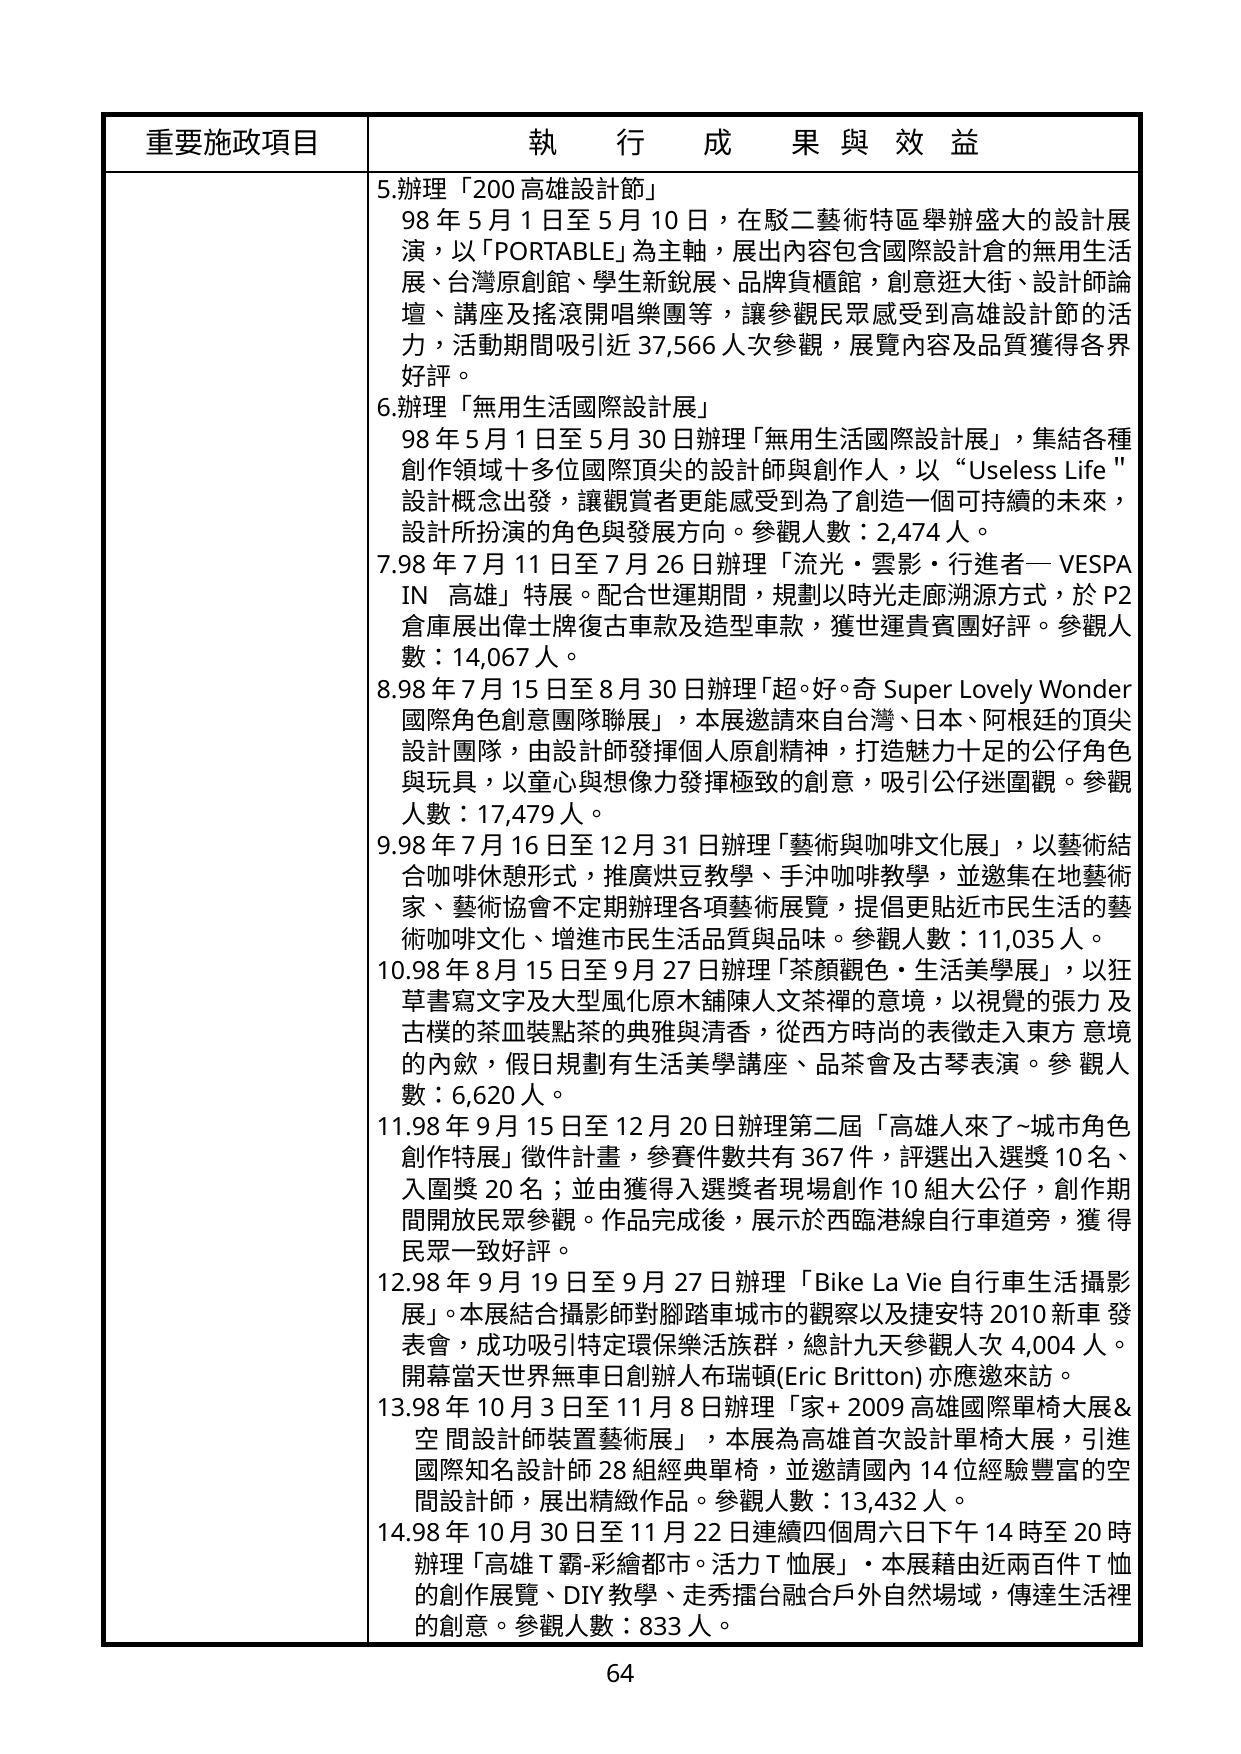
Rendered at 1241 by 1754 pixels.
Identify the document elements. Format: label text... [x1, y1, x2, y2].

table_header 重要施政項目 [106, 117, 367, 171]
table_header 執 行 成 果 與 效 益 [369, 117, 1138, 171]
table_cell 擬訂高雄市藝文活動活化方案，訂定「高雄市特定文化設施運用及文化活動合作執行要點」，由文化局與財團法人高雄市文化基金會合作辦理文化藝術活動，透過公設財團法人多元觸角與創會功能，一方面節省公帑，一方面以最少經費，策辦更多大型優質活動。 1.原為兩樂團募款設立之財團法人高雄市交響樂團文化藝術教育基金會及高雄市國樂團文化藝術基金會業於98年4月22日轉型合併為財團法人高雄市愛樂文化藝術基金會，並附設兩樂團,該基金會於98年8月18日已召開第四屆董事第一次董事會會議,順利推選董事長。 2.高雄市交響樂團及國樂團98年度接受本局補助款,辦理表演活動及場次如下： (1)高雄市交響樂團:專題及定期音樂會22場、校園及社區推廣音 樂會17場、專案型音樂會19場、其他5場,合計63場,觀眾人數計176,262人。 (2)高雄市國樂團: :專題及定期音樂會50場、校園及社區推廣音樂會28場、專案型音樂會8場、其他3場,合計87場,觀眾人數計86,993人。 98年度本局所屬志工運用單位招募文化志願服務人員共計240人,協助推動展覽館、演藝廳及圖書館等場館服務工作，前項服務工作包括展場導覽、布卸展、閱讀資詢及廳堂服務等，各場館所需文化服務人才，將由各運用單位不定期施以專業訓練，為前來參觀民眾提供服務。 1.文化高雄月刊至98年12月底，通路點由278點已增加為833點，通路點遍及本市各文化館所、交通運輸、飯店餐飲咖啡店、書店等，並擴增外縣市重要景點，有助行銷本市各場館藝文活動。 2.《葉石濤全集》編印出版： 國寶級作家葉石濤畢生的寫作心血結晶在98年12月完成全集出版發表，全集資料篇幅龐大，共有23冊，包括小說卷5冊、隨筆卷7冊、評論卷7冊、資料卷1冊以及續編翻譯卷資料卷3冊，總計近700萬字。 1.文謅謅音樂會 98年12月6日於高雄市中央公園文學館湖中島及環湖綠地舉行露天文學演唱會，這是臺灣第一場湖上搭台的音樂盛會，也是第一場集結了三張台灣文學音樂專輯，演唱會透過豬頭皮(朱約信)演唱台灣第一張文學音樂專輯楊逵〈鵝媽媽出嫁〉、鬥鬧熱走唱隊創演彰化「台灣新文學之父」賴和文學概念音樂專輯，林生祥演唱即將出版的〈鍾理和紀念專輯〉，意義非凡。 2.Takau打狗文學獎 2009打狗文學獎，徵選文類為新詩、散文、短篇小說及電影劇本四類，共418件參選，得獎作品20件，98年12月出版《海港地圖－2009Takau打狗文學獎得獎作品集》1500本，並於《聯合文學》98年11月號及《中國時報》人間副刊刊登部份得獎作品。 3.公車詩文燈箱 以「詩在街角」概念讓市民可隨時在街道遇見文學，邀請高雄在地詩人及文學獎作家等55 位提寫2-3行文句，由塗鴉藝術家傑生繪製插圖，詩情畫意的畫面分別設置於130座新設公車直立式站牌，讓文學長年駐足街頭並藉由燈箱美化市容，妝點城市面貌。 4.石鼓詩 文化中心藝術大道開放以來，便以文學結合視覺創造園區焦點，「石鼓．詩」燈箱共邀36位高雄在地詩人及文學獎作者共同抒寫，不同主題徵詩製作燈座，美化妝點園區，石鼓文學氣候儼已成形。 5.高雄文學創作獎助計畫 自98年8月至99年7月以「水與綠」為主題辦理「2009文學創作人才獎助計畫」，公開徵選文學創作計畫，入選十位分別為新詩類、散文類、小說類、報導文學類，每位可獲補助獎金10-12萬元。 6.高雄首座蓮池潭文學步道 98年5月31日辦理高雄首座蓮池潭文學步道落成啟用。本案係向15位高雄當代文學家徵稿，並邀台灣文學國寶鐘肇政先生題詞及以書法體書寫詩詞，整體呈現文學與環境之詩意美感，蓮池潭步道也成為高雄文學新地標。 7.葉石濤紀念銅像 本案係以公共藝術改置方式進行，98年12月6日落成揭幕，紀念一代文學大師，讓葉老不朽精神長存台灣人心中。 8.「葉石濤文學」學術研討會： 為紀念葉石濤先生逝世一週年，舉辦紀念演講、論文發表及座談，以具體行動追思文學大師。邀請國內、外之台灣文學學者專家參與發表、評論等。 1.音樂館 98年度表演場地設施演奏廳及戶外廣場活動場次及觀眾人數統計如下 (1)演奏廳:活動場次計154場、觀眾人數46,060人。 (2)戶外廣場: 活動場次計84場、觀眾人數51,150人。 1.本計畫於98年10月1日經行政院核定，基地位於高雄港11至15號碼頭，總工程費50億元，軟體計畫經費4.5億元，預定期程為98-104年。 2.於98年10至12月辦理「活化流行音樂營運空間試辦計畫」，共補助12家民間業者邀請流行音樂表演者至各單位駐唱演出，提供40組團體參與演出。 3.「大港飆雪」： 為配合流行音樂中心興建，營造碼頭藝文休閒氛圍，98年12月至99年4月於高雄港11、12號碼頭，以零預算招標委外方式，結合國外的製雪專家及團隊，耗資上億元共同打造大型民間投資案，藉以提前型塑碼頭音樂及休閒觀光地標形象，並帶動港區人潮匯聚及產業鏈結效益。 1.文化資產審定 召開6次高雄市文化資產審議委員會，決議通過鼓山區高雄港車站「北號誌樓」及其附屬設施包括轉轍器系統及連動關節為歷史建築高雄港車站涵蓋範圍。登錄新興區「逍遙園」為歷史建築，指定旗津區「東沙遺址」為市定遺址。 2.文化資產修復 (1)國定古蹟中都唐榮磚窯廠-紅磚事務所修復工程完工，並移交唐榮公司進行後續管理維護。 (2)辦理國定古蹟左營舊城南門修復工程。 (3)辦理市定古蹟崇聖祠緊急修復工程。 (4)辦理楠梓天后宮修復工程之規劃設計及經費爭取。 1.市定古蹟打狗英國領事館官邸為本市著名文化觀光景點。本局除訂定周延之委外契約、定期召開營運督導會議，並積極督導委外廠商規劃辦理系列靜、動態藝文活動，將古蹟與當代藝術文化結合。以成功行銷打狗英國領事館官邸，參訪人潮不斷，98年累計參訪人次逾390,280人。 2.市定古蹟武德殿，為全台唯一以原始功能再利用之古蹟點，並成為多元文化空間及中日韓文化交流平台，98年陸續舉辦「大家來聽說故事」、「日本花道研習」、「國際城市劍道文化交流大會」、「日本舞蹈研習」、「武德殿祭系列活動」等台日交流藝文活動。文化局並輔導其成功行銷本市文化資產，98年累計蒞館參訪人次逾25,024人次。 1.文化資產調查研究 (1)完成市定古蹟西子灣蔣介石行館調查研究及修復計畫，可作為 日後管理維護及修復工程之依據。 (2)完成市定古蹟旗後天后宮調查研究及修復計畫，可作為日後管 理維護及修復工程之依據。 (3)完成國定古蹟鳳山縣舊城東門段調查研究及修復計畫，依文化 資產保存法規定報請行政院文化建設委員會審議，審查核定後 將據以辦理修復工程之規劃設計及發包工程。 (4)辦理高雄市柴山小溪貝塚調查研究計畫，完成後將做為柴山小 溪貝塚提報本市文化資產審議委員會審議指定遺址或列冊監管之重要依據。 (5)辦理左營眷村空間基礎資料與活化再利用屬性分析研究，完成後不僅將具體紀錄左營眷村變遷歷程，並將研擬左營都市發展及眷村文化保存之適切方案，創造北高雄城市特色。 (6)辦理高雄市眷村女性生命史紀錄計畫，帶領民眾瞭解眷村文化 之價值與保存意義。 2.文史民俗活動推廣 (1)2009年228事件62周年紀念系列活動。活動內容包括辦人權影 展、「二二八歷史教育與傳承」研討會、「中樞紀念儀式暨藝術 特展」開幕點燈、「中樞紀念儀式」以及「228紀念音樂會」。成功喚醒台灣社會人道關懷之心，帶領民眾審思今日重複發生的二二八現象。此次系列活動計有2270人次參加 (2)辦理戰爭與和平紀念公園及主題館之建置。包括辦理啟用典 禮、「讚頌和平‧自主青春」音樂會以及導覽志工培訓課程等活動。而全台唯一主題館的啟用暨展示文物更帶領民眾省思這段發生在台灣高雄卻漸被遺忘的世界歷史事件，館內建置的台灣兵死難者查詢系統，亦是目前全台唯一有關台灣兵的資料庫。主題館自開館營運迄98年12月底累計逾89,700人次參訪。 (3)辦理開台聖王鄭成功385年紀念活動，藉由台灣豫劇團的表演 傳頌其事略功績，引領市民了解鄭成功開發台灣的功績以及對 台灣歷史文化的影響。此次活動計有200人參加。 (4)配合世運於高雄願景館辦理「多美麗啊!生活美學經驗展」，以 全新美學內涵注入高雄舊火車站，並於全高雄一同見證2009年世運盛事，以台灣文創魅力，將台灣美力傳遞到國際。展覽期間共吸引10520人次入館參訪。 (5)辦理中都唐榮磚窯廠世運導覽活動，世運期間於紅磚事務所駐 點導覽，解說「臺灣煉瓦會社打狗工場(中都唐榮磚窯廠)」歷 史文化、產業發展及建築特色，並結合愛河周邊景點推廣高雄 觀光及文化據點，總計參觀人次逾1000人。 (6)辦理2009全國古蹟日-探訪打狗發源地－旗津的古蹟群，讓民 眾深入瞭解古蹟之歷史意義及文化價值，進而落實於日常生活 中維護古蹟之意識。 (7)辦理200左營萬年季-左營文化深度之旅，透過專人導覽介紹左 營聚落，帶領民眾瞭解社區產業的實際操作及臨場體驗社區生 活方式，共有500位民眾參與。 1.爭取文建會98年地方文化館計畫補助經費計1,410萬元。 2.辦理「市民與觀光客的文化站：打狗英國領事館(官邸)台英文化交流古蹟文化館跨領域策展活動計畫」。於98年7月1日正名全新策展開幕，帶領高雄市民與國際觀光友人，共同分享文化資產的現在式，老古蹟的新感動，至98年底累積參訪人次逾182,047人。 3.辦理「高雄城市文化館聯盟民間藝文空間擴大結盟計畫」暨「夜間，文化館行動」。以因應本市多屬公有文化館以及多數館舍開放時間僅限於白晝，積極媒合夜間開放之民間藝文空間，提供市民與旅人有別於白天文化館的夜晚藝文饗宴。 4.辦理「中長程文化生活圈」 為提升文化館專業並媒合文化生活圈，積極建構文化館版高雄學，並促進文化館媒合文化觀光，以促進市民與國內外旅客參與。以三層次為推動標的：第一層次：「整座城市，就是我的博物館。」第二層次：四大主題文化生活圈(愛河、後勁舊城、中央公園、海港)。第三層次：各館舍「睦鄰」生活圈。由館舍協助其周邊生活圈之形成。並辦理「98年度高雄市文化生活圈中長程發展規劃案」，並於99年持續推動。 1.本市表演空間之利用規劃與資源調查。 2.「孔廟大成殿環境劇場」竣工完成，並配合世運期間多次運用該場地辦理6場星空孔廟劇場。 1.辦理「譚盾指揮經典音樂會」，為高雄市首場草地音樂會。與李國鼎基金會共同辦理「譚盾指揮經典音樂會」，邀請國際知名臥虎藏龍音樂大師—譚盾與高雄市交響樂團共同演出膾炙人口的「臥虎藏龍」與「地圖」等曲目。在98年1月22日晚間在美術館面湖草坡舉行，這不僅是一場國際級的音樂盛會，更是高雄第一場「沒有椅子的草地音樂會」。當天現場約12000名觀眾持票入場聆聽，並有數千位民眾站在場外聆聽。不僅使場地完全客滿，音樂會深獲民眾與譚盾好評。 2.辦理捷運沿線藝文行銷活動，分為「搭捷運街藝趕集」及車站沿線中小型藝文展演活動。，活動自元旦開始，在各個捷運站展開，深獲民眾好評，使捷運站成為高雄城市新的文化藝術地。 3.辦理98年春節民俗-舞獅藝術活動，熱鬧的舞獅表演增加本市年節氣氛。 4.與台灣戲劇表演家劇團合作，演出舞台劇--「移動的幸福」， 該團為本市傑出團隊，因逢車禍，本局特別與其合作，助其度過難關。 5.辦理聖彼得堡馬林斯基劇院芭蕾舞團與交響樂團演出及戶外轉播。以往這類具國際知名的團體在台演出僅侷限於台北，這次受邀到高雄市演出，實屬難得，在經濟不振的年代中，售票率仍能維持在近九成的情況下，足以反應優質的節目，民眾仍會購票前往欣賞，這次文化局能爭取到戶外轉播，嘉惠大高雄地區的民眾，約有1萬2千人參與，現場人山人海，把文化中心廣場擠的水洩不通，推廣這類的活動能促進民眾參與藝文活動的意願，並達到文化局推廣藝文活動的美意。 6.於捷運美麗島站辦理穹頂音樂會。 7.為慶祝兒童節，辦理「Kids Only 古典音樂會」，讓國小三年級至六年級學童進場欣賞的音樂會，培養學童有獨立並受美好藝術的薰陶，現場學童都十分守秩序，並反應良好。 8.規劃辦理「世運主場館落成音樂會」。為籌劃測試符合開閉幕典禮規模，於世運主場館首次舉辦大型表演活動，安排匹茲堡交響樂團、維也納歌劇院合唱團及國內合唱團共同演出，民眾反應熱烈，帶動世運開閉幕典禮售票績效。 9.配合世運期間賽事，辦理「歡騰世運 閃耀七月 搭捷運藝術趕集」活動，共分為「搭捷運街藝趕集加大版」、「爵士風情錄」、「星空孔廟劇場」。 10.辦理2009高雄世運開閉幕典禮，主場館全場大爆滿，座無虛席， 世運總會長佛朗契盛讚2009年世運是史上最成功的一次世運會。 11.辦理2009戲獅甲藝術節。為承繼2009世運年，以運動競技為活 動主題，首次於室內體育館辦理現場轉播與國內體育台轉播，活動主題：「舞獅競技」、「獅甲藝文活動(中場活動規劃)」與「紅毛港歷史文化相關藝文活動」，初賽於廣濟宮、複賽於小港社教館， 兩場活動民眾都十分踴躍，顯示名眾對戲獅甲藝術節的喜愛。 12.設置新版「表演藝術花園」網站，。 13.與聲碼數位藝術合作辦理世界知名「2009 VGL亞洲巡演-暴雪」電 玩交響音樂會，吸引許多喜愛電玩的年輕人入場。 14.配合高雄縣六龜鄉優人神鼓義演活動，提供台灣民謠爵士樂團演 出，撫慰災區民眾，在音樂的旋律中放鬆紓解災後的傷痛。 15.為紀念美麗島三十週年與配合人權月活動，辦理「回首三十 美麗 重拾」音樂會，邀請國際知名大提琴家范雅志與高市交合作演出， 紀念發生於本市的重要人權事件。 16.促成在地的尚和歌仔戲團與高雄市國樂團演出「鬼湖戀」。 19.辦理愛河布袋戲展演季，鼓勵各布袋戲團將原本在戶外的演出移 入室內作售票展演，發展精緻的布袋戲文化，獲得布袋戲迷的支 持與肯定。 1.傑出團隊扶植與藝文活動補助 (1)為扶植在地團隊與城市文化活動發展，辦理定期三期藝文活動 補助，98年補助185團，專案35案，傑出團隊13團，共支出 10318000元。 (2)配合文建會辦理高雄市傑出演藝團隊徵選及獎勵計畫，自19件 申請案中選出13團，分別為音樂類3團、舞蹈類3團、傳統戲 劇類3團及現代戲劇類4團，並針對入選團隊進行藝術與行政評鑑。 (4)與台灣戲劇表演家合作，演出舞台劇--「移動的幸福」，協助渡 過該團車禍後之困境。 (5)文建會「推動藝文產業發展」計畫，提送「高雄市創意設計產業發展計畫」。 (6)辦理兩梯次「高雄市演藝團體輔導稅務課程」，輔導本市藝文團 隊行政工作。 (7)協助衛武營藝術文化中心籌備處辦理「南方計畫座談會」；以及 國藝會辦理2010年補助說明會 2.街頭藝術展演扶植與推動 (1)依據「高雄市街頭藝人標章發行及展演辦法」辦理2次98年街 頭藝人標章認證活動，共300組通過認證。 (2)街頭藝人研習課程， (3)設置新版「街頭藝人網站」 (4)配合城市光廊招商期間，邀請街頭藝人於城市光廊演出，提昇 該地藝文氣氛，活絡商圈。 (5)邀請街頭藝人於捷運沿線演出。 3.因應「高雄市輔導演藝團體自治條例」，辦理高雄市藝文團隊換證工作。 1.辦理「旗津中洲入口意象公共景觀設置」，藉由公共藝術景觀的營造，強化遊客自過港隧道進入旗津中洲之視覺意象，以轉化區域入口心境，讓遊客感受高雄旗津的在地熱情與地方活力。 2.辦理「蓮池潭景觀工程─文學步道」，遴選15位高雄當代文學家大作，於左營蓮池潭西側(舊城國小至孔廟)建置文學步道，宣揚高雄人文氛圍。 3.辦理C1－C3倉庫整建工程 為使駁二藝術特區有其產業轉型及文創觀光價值，擴增現有範圍，進行區內台糖所屬C1、C2、C3三間倉庫區的建物整建、美化及設備改造。規劃展覽空間及服務空間。未來將結合文創產業，以藝術產業之市場機制獲永續經營的模式，營造出駁二藝術特區兼具藝文氣息與文創產業、休閒觀光等絕佳特色場域。本工程於98年4月27日完工，98年10月22日取得使用執照。 1.代辦「原住民主題公園第三期工程公共藝術案」 2.代辦「審計部高雄市審計處與審計部台灣省高雄縣審計室聯合辦公大樓」公共藝術案 3.辦理「愛河中段公共藝術設置計劃」 4.辦理「前鎮國中周邊公共藝術設置計畫」 5.辦理「陳中和墓公共藝術設置計畫」。 6.辦理「台灣文學作家葉石濤公共藝術設置計畫」。 1.成立98年度社區營造中心 委託專業團隊高雄市公共事務管理學會設置高雄市社造中心，規劃執行社區觀摩、社區總體營造課程研習、社區家族會議、社區東道主經驗交流聚會，以整合資源及交流平台、結合相關專業領域建立公民意識、推動城市閱讀、振興地域活力、創造多元文化特色、文化創意產業發展及人性化健康社區之新願景。 2.輔導執行社區營造推動輔導點提案相關計畫 透過社區營造中心辦理社區營造點甄選，於98年度共甄選出33處社區營造專案計畫，補助各社區推動營造相關計畫事項，包含人文教育、藝文深根、文化環境改造及社區文化產業創生等工作事項。 3.成立駐地輔導團隊 98年度甄選出22處社區營造輔導點，負責推動各社區營造相關計畫事項，包含表演藝術、視覺藝術及環境維護等相關工作事項。 4.辦理年度成果展示活動 98年度社區營造成果展示活動，於98年12月19日假高雄捷運橘線鹽埕埔站外空間完成辦理，並吸引約1200人次以上之參觀人潮前往觀摩。 1.98年1月16日至3月1日辦理「世說鑫語萬飾如藝」金工創意經濟美學展，邀集八位藝術家以及三丰金屬漆藝工作室共同參展，以金、銀、銅、鐵、錫、鋁等不同屬性金屬，結合金屬染色、複合媒材創意，創造出令人耳目一新，耀眼的金工藝術。參觀人數：21,420人。 2.98年1月17日至3月8日辦理P2徵件展「城市的想望」， 集結吳建瑩、李玠樺、林厚成、邱彥彰、陳小雜、陳萬仁、賴韋光、簡麗庭等八位年輕藝術家作品，分別運用錄像、網頁、文件與現場裝置等方式，呈現出某種「城市地理學」的隱喻意涵。參觀人數：6,104人。 3.98年3月20日至4月19日辦理「CIBoys公仔主題展」，展覽包含原創設計者Richard的設計構想圖以及創作歷程，展示2000款的設計公仔，是台近灣目前最完整的CIBoys公仔主題展。參觀人數：13,403人。 4.98年4月1日至6月22日辦理「高雄人來了~城市角色創作特展」，製作20組大型駁二文化公仔(高220公分)，邀請20位藝術家現場創作，完成之作品，配合2009年高雄設計節展出，並展示於西臨港線自行車道旁，獲得民眾一致好評。 5.辦理「200高雄設計節」 98年5月1日至5月10日，在駁二藝術特區舉辦盛大的設計展演，以「PORTABLE」為主軸，展出內容包含國際設計倉的無用生活展、台灣原創館、學生新銳展、品牌貨櫃館，創意逛大街、設計師論壇、講座及搖滾開唱樂團等，讓參觀民眾感受到高雄設計節的活力，活動期間吸引近37,566人次參觀，展覽內容及品質獲得各界好評。 6.辦理「無用生活國際設計展」 98年5月1日至5月30日辦理「無用生活國際設計展」，集結各種創作領域十多位國際頂尖的設計師與創作人，以“Useless Life＂設計概念出發，讓觀賞者更能感受到為了創造一個可持續的未來，設計所扮演的角色與發展方向。參觀人數：2,474人。 7.98年7月11日至7月26日辦理「流光‧雲影‧行進者─ VESPA IN 高雄」特展。配合世運期間，規劃以時光走廊溯源方式，於P2倉庫展出偉士牌復古車款及造型車款，獲世運貴賓團好評。參觀人數：14,067人。 8.98年7月15日至8月30日辦理「超。好。奇 Super Lovely Wonder國際角色創意團隊聯展」，本展邀請來自台灣、日本、阿根廷的頂尖設計團隊，由設計師發揮個人原創精神，打造魅力十足的公仔角色與玩具，以童心與想像力發揮極致的創意，吸引公仔迷圍觀。參觀人數：17,479人。 9.98年7月16日至12月31日辦理「藝術與咖啡文化展」，以藝術結合咖啡休憩形式，推廣烘豆教學、手沖咖啡教學，並邀集在地藝術家、藝術協會不定期辦理各項藝術展覽，提倡更貼近市民生活的藝術咖啡文化、增進市民生活品質與品味。參觀人數：11,035人。 10.98年8月15日至9月27日辦理「茶顏觀色‧生活美學展」，以狂 草書寫文字及大型風化原木舖陳人文茶禪的意境，以視覺的張力 及古樸的茶皿裝點茶的典雅與清香，從西方時尚的表徵走入東方 意境的內歛，假日規劃有生活美學講座、品茶會及古琴表演。參 觀人數：6,620人。 11.98年9月15日至12月20日辦理第二屆「高雄人來了~城市角色 創作特展」徵件計畫，參賽件數共有367件，評選出入選獎10名、 入圍獎20名；並由獲得入選獎者現場創作10組大公仔，創作期 間開放民眾參觀。作品完成後，展示於西臨港線自行車道旁，獲 得民眾一致好評。 12.98年9月19日至9月27日辦理「Bike La Vie自行車生活攝影 展」。本展結合攝影師對腳踏車城市的觀察以及捷安特2010新車 發表會，成功吸引特定環保樂活族群，總計九天參觀人次4,004 人。開幕當天世界無車日創辦人布瑞頓(Eric Britton) 亦應邀來訪。 13.98年10月3日至11月8日辦理「家+ 2009高雄國際單椅大展& 空 間設計師裝置藝術展」，本展為高雄首次設計單椅大展，引進國際知名設計師28組經典單椅，並邀請國內14位經驗豐富的空間設計師，展出精緻作品。參觀人數：13,432人。 14.98年10月30日至11月22日連續四個周六日下午14時至20時辦理「高雄T霸-彩繪都市。活力T 恤展」•本展藉由近兩百件T 恤的創作展覽、DIY教學、走秀擂台融合戶外自然場域，傳達生活裡的創意。參觀人數：833人。 15.98年12月15日至99年1月3日辦理「2009夜合創意產品開發展」係以客家地區特有花種「夜合」為主題之文創開發成果展， 內容有花布抱枕、筆記書、玩偶等。參觀人數：5,334人。 16.98年9月10月至12月份每周末假日辦理「烈焰駁二」系列音樂 會，邀請獨立製作音樂歌手或樂團每週六於月光劇場演出尬場演 出。參觀人數：836人。 17.98年9月26、27日、10月1、2日及10月10、11日三個週末下 午14時至20時辦理「駁二藝集」，號召台灣數十個具有個人特色的創意手作攤位，同時更加入了數位音樂、「游擊戲箱」迷你影展、即活藝術、音樂閱讀區、二手交換CD區等跨界多元要素，充滿了無限的創意與活力！參觀人數：3,136人。 18.98/12月~99/1月辦理「騎鐵馬‧逛旗津」活動，規劃4條自行車 深度遊程，走讀旗津特殊魅力及風采。共辦理19梯次，每梯次參與人數23名，共計378人次。 19.紅毛港文化園區整建暨展示建置作業：建置紅毛港文化園區及文 物展示館，保留及活化珍貴文化資產，希望透過文化園區及文物 館之設立，讓市民記憶持續累積，本工程預定於100年建置完成。 2009高雄世運舉辦成功，98年7月16、26日開閉幕典禮精采的展演，不但凝聚國人前所未見的熱情與支持，也間接提昇高雄市的國際知名度，相關在地及傳統文化更是掀起話題、引發媒體關注。文化局為了讓民眾進一步了解世運精采開閉幕表演背後的籌備過程、重拾開閉幕當晚的熱情與感動，特地舉辦「我們超愛世運秀」展覽。在駁二藝術特區P2倉庫，透過服裝、道具實物展示、影像回顧、專題講座，民眾能近距離體驗、了解世運開閉幕表演幕後籌備的艱辛與感動。展期為98年10月30日至99年1月24日止。 1.全年於至真堂、至美軒、雅軒及第一、二文物館等展場舉辦102場次展覽，參觀人數達 314,701人，其中除年度申請展外，為提升市民的藝術欣賞及促進城市藝術文化交流，規劃辦理展覽如下： (1)98年1月17日~2月11日辦理「傳統生活藝術與文化傳承年節 特展」 (2)98年1月17日~2月3日辦理「2009年春節迎春聯合花展－迎春花囍」 (3)98年1月23日~2月15日辦理「ㄏㄢˋ牛衝動-2009迎春創意展」 (4)98年3月14日~3月25日辦理「2009王信豐創作展─靈魂的領 地」 (5)98年3月1日至4月30日辦理「許禮憲創作展」 (6)98年6月6日~6月17日辦理「2009聯邦藝術巡迴展 」 (7)98年6月20日~7月1日辦理「光彩舞動--形色間的神韻自若 --2009邱秋德玻璃藝術創作展」 (8)98年6月至7月辦理「紙於至善--杜清祥紙藝展」 (9)98年7月25日~8月30日辦理「跨越與連結----臺灣與南島文 化----國際攝影巡迴展覽」 (10)98年9月12日至98年9月23日辦理「新起點NEW START--吳甲一油畫個展」 (11)98年9月26日至98年10月7日辦理「高鴻慶八八國畫展」 (12)98年10月16日至98年12月13日辦理「2009年高雄市美術家聯展」 (13)98年10月10日至98年10月21日辦理趙慕鶴古文字「鳥蟲體字書法展」 (14)98年10月24日至98年11月4日辦理「王榜榮隨手拈影攝影個展」 (15)98年11月7日至98年11月18日辦理「黃明聰八六油畫回顧展」 (16)98年11月21日至98年12月2日辦理「甘忠義八六國畫回顧展」 (17)98年12月5日至98年12月16日辦理「陳肇輝八八書法回顧展」 (18)98年12月19日至98年12月30日辦理「亮麗人間--施炎塗78回顧攝影展」 2.2009年世界運動會健美及體操比賽選定至德堂、至善廳作為比賽場館，兩廳堂自97年9月至98年3月閉館整修，進行場館改善工程。98年7月18日至19日於至德堂舉行健美比賽，7月24日至25日進行有氧體操賽事。98年1月至3月9日兩廳堂整修(不對外開放使用)，3月10日至6月至德堂共演出72場，參與人數為79,898人次；至善廳共演出76場，參與人數為29,012人次。7月份至德堂為世界運動會健美及有氧體操比賽場館。至德堂重要節目演出計有：舞台劇《寶島一村》、馬卡爾的交響情人夢、聖彼得堡馬林斯基劇院 基洛夫芭蕾暨交響樂團 、李雲迪鋼琴獨奏會 、雲門舞集２《2009春鬥》 、費玉清2009個人演唱會 、明華園2009新作巡演--貓神等 。 3.年7月18日至19日於至德堂舉行健美比賽，7月24日至25日進行有氧體操賽事。98年7月1日至12月31日至德堂共演出74場，參與人數為84,916人次；至善廳共演出92場，參與人數為31,376人次。 高雄市政府文化局及中華民國國際調酒協會共同舉辦的「第15屆金爵獎國際調酒大賽」首次移師具有設計、藝術、個性空間的駁二藝術特區舉行，調酒比賽項目並結合世運元素以創意呈現調酒之美，活動於98年6月20、21日順利完成，今年報名國內調酒比賽非常踴躍，再加上相關創意競賽等項目共近1,000人，藉著調酒大賽相關賽事，提昇國內專業調酒知識並協助相關業者開拓市場與品牌行銷，進而帶給高雄市更多觀光人口、文化形塑及企業商機。 為了在新的一年讓高雄市民及外來遊客感受到高雄市的進步與繁榮，並且展現地區產業及人文特色，於新春期間在文化中心辦理2009春節展演活動，提供高雄市民及來到高雄市過年的遊客一個新春假期的好去處。本活動共計十五(98/01/26-98/02/09)天，每天下午2時至10時，除了主舞台區每天安排二場舞龍舞獅、音樂、舞蹈、戲劇等各類精彩節目外，周邊規劃世運燈箱、牛模型、花街燈海等主題展示區、民俗技藝區、歡樂童年王國區、中西美食區、藝術市集區，現場還有民俗技藝、捏麵人、木雕、剪紙藝術師展演「畫糖牛」、「捏麵牛」、「剪影牛」、「彩繪牛」等絶活，提供民眾於活動期間內一同體驗、製作DIY的樂趣。本活動主要目的希望透過春節活動讓所有高雄市民及來到高雄的遊客，暫時摒除生活的壓力來場生活的精神饗宴，一起參與藝文活動，藉此達到行銷高雄城市文化的目的。 黃友棣自1987年定居高雄後，為高雄的音樂園地埋下無以計量的種籽，與每一位市民一同共構出高雄城市的味道，為向這位屆滿百歲的音樂大師致敬，除整理黃友棣創作手稿、著作，亦蒐集相關珍貴影音資料，規劃「大樂必易：黃友棣」系列活動，致力於挖掘無形作有形的呈現。展覽自98年12月26日至99年1月31日止於本市文化中心前廳展演平台展出，主要目的在於構築出黃友棣的生平、人格特質、音樂創作思想以及音樂教育情操，讓市民能更真實地接近一位當代音樂大師。 1.集結手工創意家及街頭藝術家，分別在文化中心市民藝術大道及捷運美麗島站辦理藝術市集，提供創意展演家一處展演空間及與民眾自由對話的平台。文化中心藝術市集活動於每週六、日下午4點至9點半在文化中心藝術大道登場，目前98年第三季(98.7月-98.9月)之展演，有多達366個單位符合參加資格。手工創意家及民眾反應熱烈，期待透過「市民藝術大道」長期釋放給創意工作者恣意的展演空間後，可以為生活藝術深耕化及成為高雄的文化觀光特色。 2.美麗島站藝術市集活動為活絡美麗島站藝術氛圍並提供民眾於轉搭捷運時有一處欣賞藝文空間，除了規劃四間「藝術小舖」每日駐站，假日還有「藝術市集」活動，目前約有25組參與活動。 3.自98年第四季起(98.10月-98.12月)，參加市集者必須通過並持有高雄市街頭藝人證，目前第四季之展演，共有101個單位，皆符合參加資格。手工創意家及民眾反應熱烈，期待透過「市民藝術大道」長期釋放給創意工作者恣意的展演空間後，可以為生活藝術深耕化及成為高雄的文化觀光特色。 1.文化中心展覽館改善工程 文化中心展覽館室經由本次整體規劃整修改善後，文化中心至真堂一、二、三館及至美軒等展館以現代風格清新而明亮的展場空間，整體造型的入口意象，創意的葉形佈告欄，充份展現都市開放展演空間的特色，除符合時代潮流外，並能倍增展出藝術品的尊榮，提供市民更優質、舒適的藝術欣賞環境，形塑高雄市文化中心為民眾最佳的文化休閒場所。 2.2009世界運動會健美及體操場館整修工程 文化中心兩廳堂於2009世界運動會中指定為健美及有氧體操比賽場地，整修工程自97年12月4日申報開工，於98年4月24日竣工，並已完成工程結算作業，整修範圍包含至德堂、至善廳、文藝之家以及至德堂6停6開身心障礙電梯等，總經費約為38,330,833元。 3.文化中心兩廳堂觀眾席座椅更新及電梯增建工程 本案為行政院擴大內需專案經費，自97年11月21日正式開工，98年1月16日竣工，並已完成工程結算作業，整修範圍包括兩廳堂觀眾席座椅更新及文化中心園區增設2停2開電梯增建工程，總經費約為21,825,497元。相關整修工程於預定至德堂3月10日開館演出前部分完工，順利開演達成啟用目標。至德堂開館後更陸續於3月10日、3月15、16日以及3月22日分別演出「移動的幸福」舞台劇、「馬卡爾交響情人夢」及「歌仔音樂戲－鬼湖戀」等開館系列節目，全新的展演空間及優質的表演藝術饗宴，吸引南台灣民眾熱情參與，一票難求，對整修後更舒適專業的表演空間給予高度肯定。全案迄今皆已完成工程結算作業。 4.文化中心圖書館整修工程 本工程經費計新台幣900萬元，針對文化中心圖書館3樓期刊室、參考室及各樓層廁所進行整修，工期至98年1月8日竣工，98年2月重新開放。 5.表演藝術迴廊工程 本工程經費計新台幣300萬元，針對文化中心至善廳4樓迴廊及廁所進行整修，經由空間改善與規劃，使空間活化利用，工期至98年3月6日竣工。 1.積極辦理各項國際交流展覽，以豐富在地視野 (1)普普教父－安迪沃荷世界巡迴展、出神入化－傑利．尤斯曼的影像世界、芭小姐的異想家居、白熱的極境：澳洲當代玻璃藝術展、雕塑中的律動－羅浮宮Touch Gallery計畫、＜山海子民的追尋之路＞蒲伏靈境：南島當代藝術、綴拾邊境－當代飾品的綺麗視域、有月自遠方來：俄羅斯藝術家里歐尼．堤胥可夫光藝術計畫、2009高雄國際貨櫃藝術節：邁向理想城市的N種想法、皮克斯高雄總動員、手的表情：美國布爾基金會世紀經典收藏展。共計12項豐富精采的國際交流展覽。 (2)與義大利那不勒斯當代藝術中心合作策辦「日常的史詩：台灣當代錄像｣(海外展)致力提高台灣藝術家在國際藝壇上之能見度。 2.積極辦理各項國內展覽，以觀照台灣藝術發展，發掘在地文化特色：璀璨的浪漫主義：羅清雲紀念展、2009高雄獎，市民畫廊紅毛港輓歌－蘇伯欽個展、原鄉與現代－台灣戰後建築文件展、墨韻無邊－董陽孜書法‧文創作品展、我愛台灣‧更愛南台灣－李明則、市民畫廊消失的地平線－紅毛港：再現香格里拉－張珠君、彩墨行旅：馬白水捐贈展、新戀物思維：2007~2008典藏新作選粹展。總計辦理9項精彩展覽，廣受各方好評。 3.配合各項展覽辦理美術教育推廣、輔導及編印各項創意精美之文宣刊物，培養市民深入與引導民眾在創作、批評與文化三個不同層面之學習，完成的展覽專輯包括有：Le Folauga 繼往開來：柳西蘭當代太平洋藝術展、璀璨的浪漫主義：羅清雲紀念展、2009高雄獎、市民畫廊紅毛港輓歌－蘇伯欽個展、普普教父－安迪沃荷世界巡迴展、出神入化－傑利尤斯曼的影像世界、芭小姐的異想家居、原鄉與現代－台灣戰後建築文件展、白熱的極境：澳洲當代玻璃藝術展、墨韻無邊－董陽孜書法‧文創作品展、我愛台灣更愛南台灣－李明則、雕塑中的律動－羅浮宮 Touch Gallery計畫、日常的詩史：台灣當代錄像（海外展）、＜山海子民的追尋之路＞蒲伏靈境：南島當代藝術、市民畫廊消失的地平線－紅毛港：再現香格里拉－張珠君、綴拾邊境－當代飾品的綺麗視域、2009高雄國際貨櫃藝術節：邁向理想城市的N種想法、皮克斯高雄總動員、手的表情：美國布爾基金會世紀經典收藏展、彩墨行旅：馬白水捐贈展等總計完成二十冊展覽專輯或精美導覽書。 4.總計有三項展覽獲藝術家雜誌票選年度(98年度)十大公辦好展覽 (1)普普教父－安迪沃荷世界巡迴展。 (2)＜山海子民的追尋之路＞蒲伏靈境：南島當代藝術。 (3)皮克斯高雄總動員。 5.參觀人次較97年度成長60.88%：98年度參觀總人次計48萬2,921人次較97年度30萬179人次成長60.88%。 6.提昇全民美學與生活素養，培育優秀藝術人才推動藝術市集，提供在地藝術家展演場域。辦理「新寶島地攤隊：視覺藝術市集」，每兩週辦理一次，每次集結30-48個團隊進行視覺藝術作品呈現，提供市民假日欣賞與收藏作品的可能，且更於每季舉辦策劃性的主題展演，創造特殊的市集氛圍，給予市民不同的視覺感受。更推出「攤主寫真」於新聞中披露各個特色設攤藝術家，除獲媒體青睞報導外，亦深受民眾歡迎，刺激買氣。 1.於兒童美術館策劃兒童美術主題、互動遊戲式年度大展，推動市民兒童美育 兒童美術館辦理「MOVEMENT，來運動」、「空間這個搗蛋鬼」、「Faces 100-臉的惡作劇」展經由遊戲互動體驗方式，引領小朋友體驗不一樣的藝術教育。每個展覽約有9萬人次參觀。 2.結合節慶(春節、兒童節、暑假期間等)企劃兒童美術教育活動，提供親子美育活動 (1)春節活動：年節期間策劃「呼啦啦！搗蛋鬼過年」推廣活動，讓年味漸淡的社會裡，每個搗蛋鬼在成長的過程中有值得回憶 的氣息。活動計有五個小單元，每個單元都需大小朋友動動手、 動動腦，讓孩子在創作中玩樂，帶領大小朋友進行歡樂滿堂的 創意遊戲。當日吸引約1,250人參與活動。 (2)兒童節活動「面具的歡樂派對」：本活動結合「臉的惡作劇」展 覽開幕，以「面具的歡樂派對」為活動主題，當天的活動分別 規劃有「面具創作」、「汽球臉創意塗鴉」以及「歡樂派對」三 個單元。活動當天有近500名小朋友報名參加，當天兒美館約 1,490參觀人次，大家在創意、歡笑聲中，度過一個不一樣的兒童節。 (3)暑假活動「大家來找碴」：本活動除延續「大家來找碴」，訓練小朋友觀察力外，今年更結合高美館本館與兒美館展場內的展 品，共分為二個關卡，以闖關的活動方式進行，藉由圖片對照， 邀請小朋友以遊戲的方式體驗觀察的樂趣。本活動藉由高美館 本館與兒美館動線與作品的連結，透過欣賞、觀察與教育性， 讓孩子在遊戲中體驗觀察的趣味性。活動為期兩個月，總計有 1,055個家庭參與。 (4)暑假活動「玩具總動員－機動工作營」：活動為配合「Movement， 來運動！」而舉行的暑期工作坊。邀請指導的藝術家蘇家賢即 是擅長以機械為主的新生代創作藝術家。活動內容為利用馬達 振動原理製造會走動的「機動人」。參與活動的家庭，有父子檔、母女檔。活動共計79組家庭，約250人參加。 1.辦理南島語族當代藝術展 《山海子民的追尋之路》蒲伏靈境：南島當代藝術展(98/9/26--99/1/10) 展出11位來自國內、外的太平洋藝術家的經典作品，透過藝術家作品的自傳體現，民眾直接感受藝術家在文化認同與藝術上的追尋感悟，本展並獲選為「2009十大公辦好展覽」。 2.辦理藝術家駐館活動(藝術工坊) 來自排灣族的撒古流．巴瓦瓦隆、專擅編織的泰雅族藝術家尤瑪．達陸與紐西蘭藉薩摩亞裔影像藝術家Greg Semu在美術館同時創作，藝術家之間彼此在創作上互相交流，民眾與藝術家亦互動頻繁，尤瑪於駐館期間進行多場教育推廣活動，Greg Semu更遠赴象鼻部落與當地青年、部落耆老進行實地拍攝工作，並與文藻學院已產學合作方式進行創作，意義深遠。 3.南島當代藝術資料庫與田野調查 田野調查工作不僅能讓高美館累積研究材料，更在透過南島當代藝術資料庫作為開放的網路平台，讓隱藏在部落的藝術家，能被發現、被看見，高美館以公立美術館的身分持續前往部落收集藝術家資料，對原住民藝術家也是一個很大的鼓勵，藝術家創作動機因此增強。 1.收藏南部重要藝術家作品，彙整南部藝術發展史料，建立南部地方的區域風格 98年度共購藏38件典藏品，包括曾在南台灣耕耘之資深藝術家葉竹盛及侯立仁，及繪畫語彙特出之中生代藝術家李明則等人作品。 2.典藏台灣地區優秀原住民當代藝術家作品，儲備南島當代藝術展覽之資源 98年典藏南島當代藝術作品共24件，種類包括平面、立體裝置等形式，表現方式多元。未來具有很大的升值空間，購藏的行為直接鼓勵原住民藝術家未來更積極的創作，對高美館來說是創造雙贏的局面。 3.豐富館藏之雕塑作品，建立雕塑長期陳列室，設置園區戶外雕塑，彰顯高美館典藏特色，成為本市重要觀光資源。 4.鼓勵藝術家捐贈的部份成果豐碩，件數為156件，總價值高達1,867.3萬元，超過年度典藏經費之2.5倍。大宗捐贈案包括前輩藝術家馬白水教授彩墨作品42件、雕塑家高燦興老師鐵雕作品7件及攝影家許淵富老師攝影作品97件，系列性作品成為全民共享之珍貴文化資源。 1.城市講堂：OPEN新視野」系列講座 為提供精彩與多元的城市閱讀活動，於8-12月每月辦理2次「城市講堂：OPEN新視野」活動，邀請文學、兩性、親子、心靈、職場、城市遠見等領域名人，與高雄市民面對面；98年共10場次，超過3,800人次參加。 2.高雄市早讀運動-1-3歲嬰幼兒閱讀推廣活動 為推廣從小閱讀及親子共讀，由教育部及愛智圖書提供早讀福袋，自8月起針對設籍本市1-3歲嬰幼兒，免費領取早讀福袋，並規劃了新手父母講座、圖書館利用與閱讀指導、故事劇場與肢體律動等系列活動；此外，針對弱勢家庭，安排故事志工將早讀福袋送到府，共計發送2500份早讀福袋，系列活動吸引了近千人次參加。 3.萬本新童書—陪兒童成長 為滿足兒童的閱讀需求，並配合節慶假期春節、兒童節及暑假，圖書館採購共萬本新童書，包括繪本、文本、多媒體視聽資料等，分送至各圖書分館供民眾閱覽，更加豐富本市圖書館的兒童館藏。 4.辦理紅毛港文化故事說演研習 為發揚紅毛港聚落留下永恆的人文記憶與傳承，於5月辦理為期5天之「紅毛港文化故事說演」研習活動，除邀請研究紅毛港人文歷史與產業文化的學者專家外，也安排在地專業劇團講師，帶領近100位故事媽媽，深入淺出地探究紅毛港的前世今生，並提升其故事說演的能力。 5.兒童讀書會 分別於3-6月、9-12月於10個分館辦理，招收國小4-6年級小朋友，共約400位兒童參加，藉由專業老師的帶領，指導小朋友共讀。 6.錄製紅毛港有聲書 由故事媽媽及專業錄音製作團隊共同製播「床邊故事：紅毛港有聲書」，提供專業、溫馨、趣味、且富鄉土教育意義的有聲故事，促進親子共賞互動，包括永燃之豬等20個精彩故事，並榮獲2009廣播金鐘音效獎及入圍廣播劇獎。 7.暑期「圖書館之旅」 為引導兒童認識圖書館，針對國小4-6年級學童，於7月至8月於鼓山分館等13所分館推出「圖書館之旅」活動，內容包括「認識圖書館」、「網路資源介紹」、「體驗多元閱讀」、「發揮想像與創意」等單元，近400位學童參與。 8.全國好書交換 於6月1日起至7月18日於市圖14所分館暨文化中心圖書館同步收書，7月19日上午10時起開始換書，共募集28,798冊書，近5,000位民眾成功換書超過21,000冊。此外，各辦理地點結合高市稅捐處，舉辦「稅務宣導有獎徵答」，其餘活動還有「換好書‧送健檢」、「漫畫親子手工書」、創意美勞、影片欣賞、街舞表演等，近15,000位市民參加響應。 9.紅毛港文化故事說演擂台賽 為參與及深入瞭解紅毛港在地文化精神，讓民眾及故事媽媽在文化活動學習中認識紅毛港，於9月舉辦「紅毛港文化故事說演擂臺賽」，共有來自嘉義、台南、及大高雄地區的團體共16隊參賽，演出當日並有超過110人次觀賞。 10.故事媽媽認證與培訓 為推動城市閱讀風氣，鼓勵民眾加入故事媽媽行列，於10月辦理 「故事媽媽認證與培訓」，分初階與進階培訓共2場次約150人參加。 11.2009全國故事媽媽「戲說」紅毛港 為增進全國故事媽媽的專業素養，於11月舉辦「全國故事媽媽『戲 說』紅毛港」，有來自全國各地及外島的故事媽媽共300人參加，由文化局聘請說、演故事專家學者設計專業課程，並以實際說演故事、分享各地推動閱讀的經驗，並透過實際的說演故事演出，促進經驗的交流與分享。 12.行動圖書館暨故事媽媽列車 95年爭取社會資源購置「行動圖書館」及「故事媽媽列車」共2 部車，自95年11月正式啟動以來，將圖書及故事媽媽說演故事 活動，以主動方式進入社區、學校、醫院、弱勢團體及偏遠地區等亟需閱讀資源的地方，提供兒童豐富的閱讀資源，打造高雄市成為「沒有圍牆的圖書館」，98年共辦理90場近30,000人受惠。 13.各圖書分館「FUN心聽故事」 各分館於每週六、日為小朋友說故事，全年共約1600場次，近 50,000位親子參加，以啟發兒童閱讀興趣。 1.右昌分館「運動與體育」活動 於5月份期間舉辦「運動與體育特色館藏行銷」系列活動，包括「高雄市運動地圖」資料展、「愛上世運」四格漫畫繪畫比賽、「悅讀越健康」主題書展、「運動精彩一生」主題影展、「棒球」＆「足球」個人收藏展、氣功講座、有獎徵答等活動。 2.鹽埕分館「漫畫」活動 於8-9月辦理「2009高雄鹽埕漫畫祭」系列活動，活動內容包括四格漫畫比賽、徵文、小小漫畫家研習班、高雄地區漫畫家發展記錄及黃耀傑老師「漫畫與我」講座等活動。 3.楠仔坑分館「童玩」活動 於11-12月份期間舉辦「童玩特色館藏行銷」系列活動，包括童玩種子營、祈福天燈DIY、黏土板畫及風車製作等活動。 4.「城市美學」系列講座 與高雄市建築師公會等九大公會合辦，聘請專家學者、雜誌社主編與民眾分享國內外城市、建築之美，提醒民眾放慢生活腳步，享受城市之美。98年共辦理總計21場次，參加人次計1,426人。 5.「文學家駐館」活動 每2週邀請1位高雄作家駐館，提供個人創作文物展與文學講座，以行銷高雄作家，拉近作家與民眾距離。97年共邀請23位高雄作家駐館，98年共邀請22位高雄作家駐館，共辦理22場作家創作文物展及文學講座，總計參加人次共18,948人。 6.「送文學到校園」系列講座 邀請年輕人喜愛的作家與課本作家深入本市高中及國中校園，與學生分享文學的賞析心得及寫作的心路歷程，期能激發年輕人對文學創作的興趣，98年共辦理8場次，參加人次2,290人。 7.「青年文學徵文活動」 提供稿費與發表平台，鼓勵年輕一代對文學有興趣者寫作，並勇於發表。98年共收到稿件675件，入選164篇，並與遠景出版社合作，出版《解不開的夏天－高雄青年文選新詩集》與《我曾那樣追尋－高雄青年文選‧散文‧小說集》二本專輯各1,100冊。 1.實施通閱服務，讀者可就近於各館借書還書。98年度總計辦理通借冊數151,129冊，通還冊數共479,649冊；較去年同期通借冊數增加58,963冊，通還冊數增加152,458冊。 2.開辦班級借閱證：凡本市幼稚園、國小及國中教師得憑教師證辦理，每證可借書50冊，借期二個月，98年度辦理張數為584張，有效推廣校園閱讀風氣。 3.開辦家庭借閱證，凡本市家戶其成員得憑戶口名簿辦理，每證可借書20冊，過期期刊5冊，借期28天，98年度辦理張數為6,114張，有效推廣家庭閱讀風氣。 4.各項閱覽統計數據：各項閱覽統計數據：截至98年12月止，借閱832,101人次，還書1,296,639人次，利用自修室1,281,537人次，書庫閱覽1,474,046人次，參加推廣活動420,478人次，網路利用514,163人次，其他(預約、OPAC預約、辦證、補證、使用電腦、館際合作)429,248人次，總計利用圖書館人數為6,248,212人次，較去年同期5,507,395人次，成長740,817人次。 充實電子資源，提升民眾資訊素養 購置電子書及資料庫提供館內、外檢索相關資料，讓民眾能隨時隨地取得所需資訊，市圖目前購置共34種資料庫，642冊電子書供民眾利用，其中22種資料庫可供館外使用。 1.提供遠景繁體中文電子書、台灣學術書知識庫、AiritiBooks華文電子書、udn數位閱讀館、tumble互動英文電子書、親親文化電子書及netlibrary電子書等7種電子書共642冊，供民眾瀏覽閱讀。 2.提供月旦法學知識庫、美加留學資訊網、天下知識庫、多益英檢知識庫、中華民國期刊論文資料庫等共27種資料庫，供民眾查詢使用。 3.提升民眾資訊檢索能力，辦理「e點通－悠遊數位知識庫」3場次、「數位資源種籽教師」3場次、「館藏特色資料庫研習活動」11場次，等共17場次 4.採購圖書及非書資料17,941種131,985冊(套)；訂閱期刊208種647份，本館總館藏量截至98年12月底館藏量1,533,111冊，提供民眾借閱。 1.辦理「2009世運城市－船承高雄特展」，特以六個精彩主題，運用各式船隻模型、歷史物件、最新互動科技、情境塑造等方式論述高雄歷史變遷發展與海洋城市文化特色，吸引逾10萬國內外民眾認識高雄，深受觀眾肯定，對於城市行銷頗有助益。 2.辦理「看見老高雄─1870-1970高雄百年歷史影像巡迴展」 本展結合照片及文字以圖文展現清末、日治時期、光復初期高雄歷史的變遷與先人智慧的文化傳承，自98年9月起巡迴高雄市客委會、高應大、高雄女中、中山高中、高雄大學、中正高工、新興國小、桂林國小等8個單位，參觀人數達9500人次，藉由巡迴各機關學校，以深耕培育臺灣文化，並延伸博物館之展示功能。 3.結合在地文史團體、博物館、歷史學者，推出「古蹟模型與寺廟」常設展示單元，並規劃在地性主題之展覽；「1870－1970高雄百年歷史影像展」「摩登高雄百年特展」「歷史百寶箱-新社區故事展秀會」「臺灣第一特展」「台灣紅特展」等12檔特展，行銷城市文化歷史，吸引277,674人次進館參觀。 4.為推展城市觀光因應夜間藝文人口需求，持續每週六、日夜間開館，促進高雄文化觀光旅遊事業之發展。 5.配合展覽及針對特定歷史文化主題，於年度內舉辦具特色之推廣活動及專題講座計63場次，發揚傳承歷史文化。 6.98年針對網站後端管理介面重新開發建置，將網頁格式改為資料庫格式，具即時更新機能，管理者可以自行編輯上稿，靈活而彈性。另增加活動資訊與報名管理系統及招標資訊等新(子)系統，讓相關訊息的揭示更為迅捷。 7.辦理「2009愛河布袋戲展演祭活動」，內容含高博劇場-布袋戲內臺戲演出、布袋戲內臺戲主題展、布袋戲親子體驗活動、布袋戲系列講座，吸引56,631人次參與。其中高博劇場自98年10月31日至12月13日，每週六、週日以劇場式收費演出，共計演出24場，讓台灣布袋戲歷經百餘年的發展後，以創新多元模式演出，更展現求新求變的旺盛生命力。 8.與捷克經濟文化辦事處合作辦理「捷克珍寶－影像聚珍特展」，介紹捷克史上各項出類拔萃的成就，包括捷克傳統至當代卓越的史蹟、現代藝術創作、及捷克巴洛克建築之美三大主題，讓國人更深入暸解歐洲文化代表之一的捷克特殊文化，拓展國人的國際視野。 9.本年度出版歷史博物館典藏專輯-文獻篇3「大地之約-臺閩古書契」，本書包含已登錄公告為重要古物之高雄地區地契共4件，以及民眾捐贈閩北地區家族性完整書契2百件，因17、18世紀福建移民渡海來臺時亦將土地交易習慣移植，臺閩兩地古書契之議約內容，相似之處甚多，本專輯甚具研究參考價值。 10.委託國立雲林科技大學文化資產維護系黃麗淑老師進行歷史博物 館館藏漆器類文物專業研究與文物詮釋，並於98年11月完成， 有利爾後之出版、展陳與推廣。 11.宣導文化資產保存觀念，並進行文物史料徵集、購置，本年度計 購置365項，市民捐贈文物20項，有助文化資產保存及豐實館藏。 12.高雄市古物審議委員會審議通過本年度本市提報之公私古物，包 括美術館申報「旗后福聚樓」及元亨寺申報「臨濟正宗歷代禪師 墓碑」登錄公告為本市一般古物，其中「旗后福聚樓」因具有重要文化、藝術價值，3分之2以上委員建議提報中央指定為重要古物，有益於文化資產保存與維護。 1.98年2月完成博物館廣場及周邊景觀改善工程，增設童趣廣場，提供藝文活動場地與休憩空間，完成以來已辦理「想玩一夏」音樂會活動及大高雄地區詩人聯吟大會，等多場活動很受社區民眾肯定。 2.98年6月完成東側廁所改善工程，啟用超優質具藝術特色之四季花卉主題廁所，除考慮性別主流化，男女廁所比例外更顧及身心障礙民眾的方便使用，提供了更高品質的服務。 1.為保存地方文獻，按季編印《高市文獻》期刊，98年12月底前計出版第22卷第1~4期，每期發行1000本，分送全國各圖書館、各級學校、學術機構、文史工作者等參閱，並送政府出版品展示中心(青年書局)、國家書店、五南文化廣場、南天書局、高雄市政府文化局消費合作社、高雄市美術館消費合作社等處展售。 2.出版《紅毛港遷村實錄套書》 3.出版《台籍老兵血淚故事》 4.出版《台灣堅毅女性的典範—柯蔡阿李女士專訪》 5.出版《高雄市史蹟賞析》 6.出版《高雄市升格直轄市30週年學術研討會論文集》 7.出版《孔孟學術思想孔子二五五九週年誕辰紀念特刊》 8.出版《高雄市客家史》 1.舉辦「高雄市升格直轄市30週年」學術研討會 邀請學者專家發表7篇論文及舉行一場綜合座談。共有地方文史工作者、各大學院校文史系(所)學生、研究生暨各級中小學教師參與盛會。 2.辦理「校園文化列車鄉土文化」活動 為推廣在地歷史文化，今年舉辦13場「校園文化列車」活動，以進入校園講演方式讓文化在校園裡深耕發芽，希望藉著學校專題講座，讓學校的老師學生成為傳播文化的種子，進而啟發學生對身旁人、事、物，與所在城市產生感情及對在地歷史提高興趣和熱情。 3.辦理「98年度高雄市民俗及有關文物普查研究(列冊追蹤個案深入調查研究)」 文獻會為保存民俗及有關文物史料紀錄，自95年起依據文化資產保存法逐年編列經費，分三年三期辦理本市各行政區普查作業。98年針對高雄市11個行政區95、96、97年關於民俗及有關文物經普查所列冊追蹤的對象，再做深入的調查與研究，計有「文化院鸞堂文化與鸞歌」、「覆鼎金保安宮聖樂團」、「左營區城隍廟遶境活動」、「前鎮區易牙廟易牙祭」、「三民區三鳳宮祭典」等，提交本市民俗及有關文物審議委員會，進行登錄為重要及具代表性無形文化資產之程序。 4.辦理「高雄煉油廠發展與變遷」耆老座談會 文獻會於98年4月28日假高雄煉油廠會議室舉辦，會中邀請十餘位煉油廠的資深(或退休)員工參加，與會耆老個個侃侃而談，希望藉由傳承經驗，成為高雄市珍貴文化資產。該座談紀錄已刊登於《高市文獻》第22卷第2期。 5.舉辦「女性史料人才啟發-高雄市史蹟賞析研習活動」 於98年7月9日(星期四)上午9時至12時，假兆豐銀行員工訓練教室舉辦。由國立高雄師範大學教授楊玉姿老師主講，對象除公務人員、學校教師之外，還有對高雄市史蹟有興趣的民眾參加(約80人)到場聆聽，反映熱烈。 6.舉辦「認識無形文化資產-民俗及有關文物研習活動」 為促進教師及文史工作者對於與國民生活有關之傳統及特殊文化意義之風俗、信仰、節慶及相關文物之瞭解，於98年12月21日(星期一)上午9時至12時舉辦，由臺中教育大學教授林茂賢老師主講，參加對象多為文史工作者、學校教師共計約90人到場聆聽，老師授課生動風趣，頗獲好評。 98年3月29日、9月3日上午8時在壽山忠烈祠舉行春、秋祭國殤典禮，由李副巿長永得主祭，各機關首長陪祭，各界代表、烈士遺族等與祭，典禮後由李副巿長永得代表本市各界慰問烈士遺族。 98年9月28日高雄市各界紀念大成至聖先師孔子二五五九周年誕辰釋奠典禮，由李副市長永得擔任正獻官，本巿各界首長擔任分獻官，市府各局、處首長擔任陪祭官，祭祀禮儀依古禮程序進行，典禮隆重盛大。 [369, 173, 1138, 1642]
table_cell [106, 173, 367, 1642]
